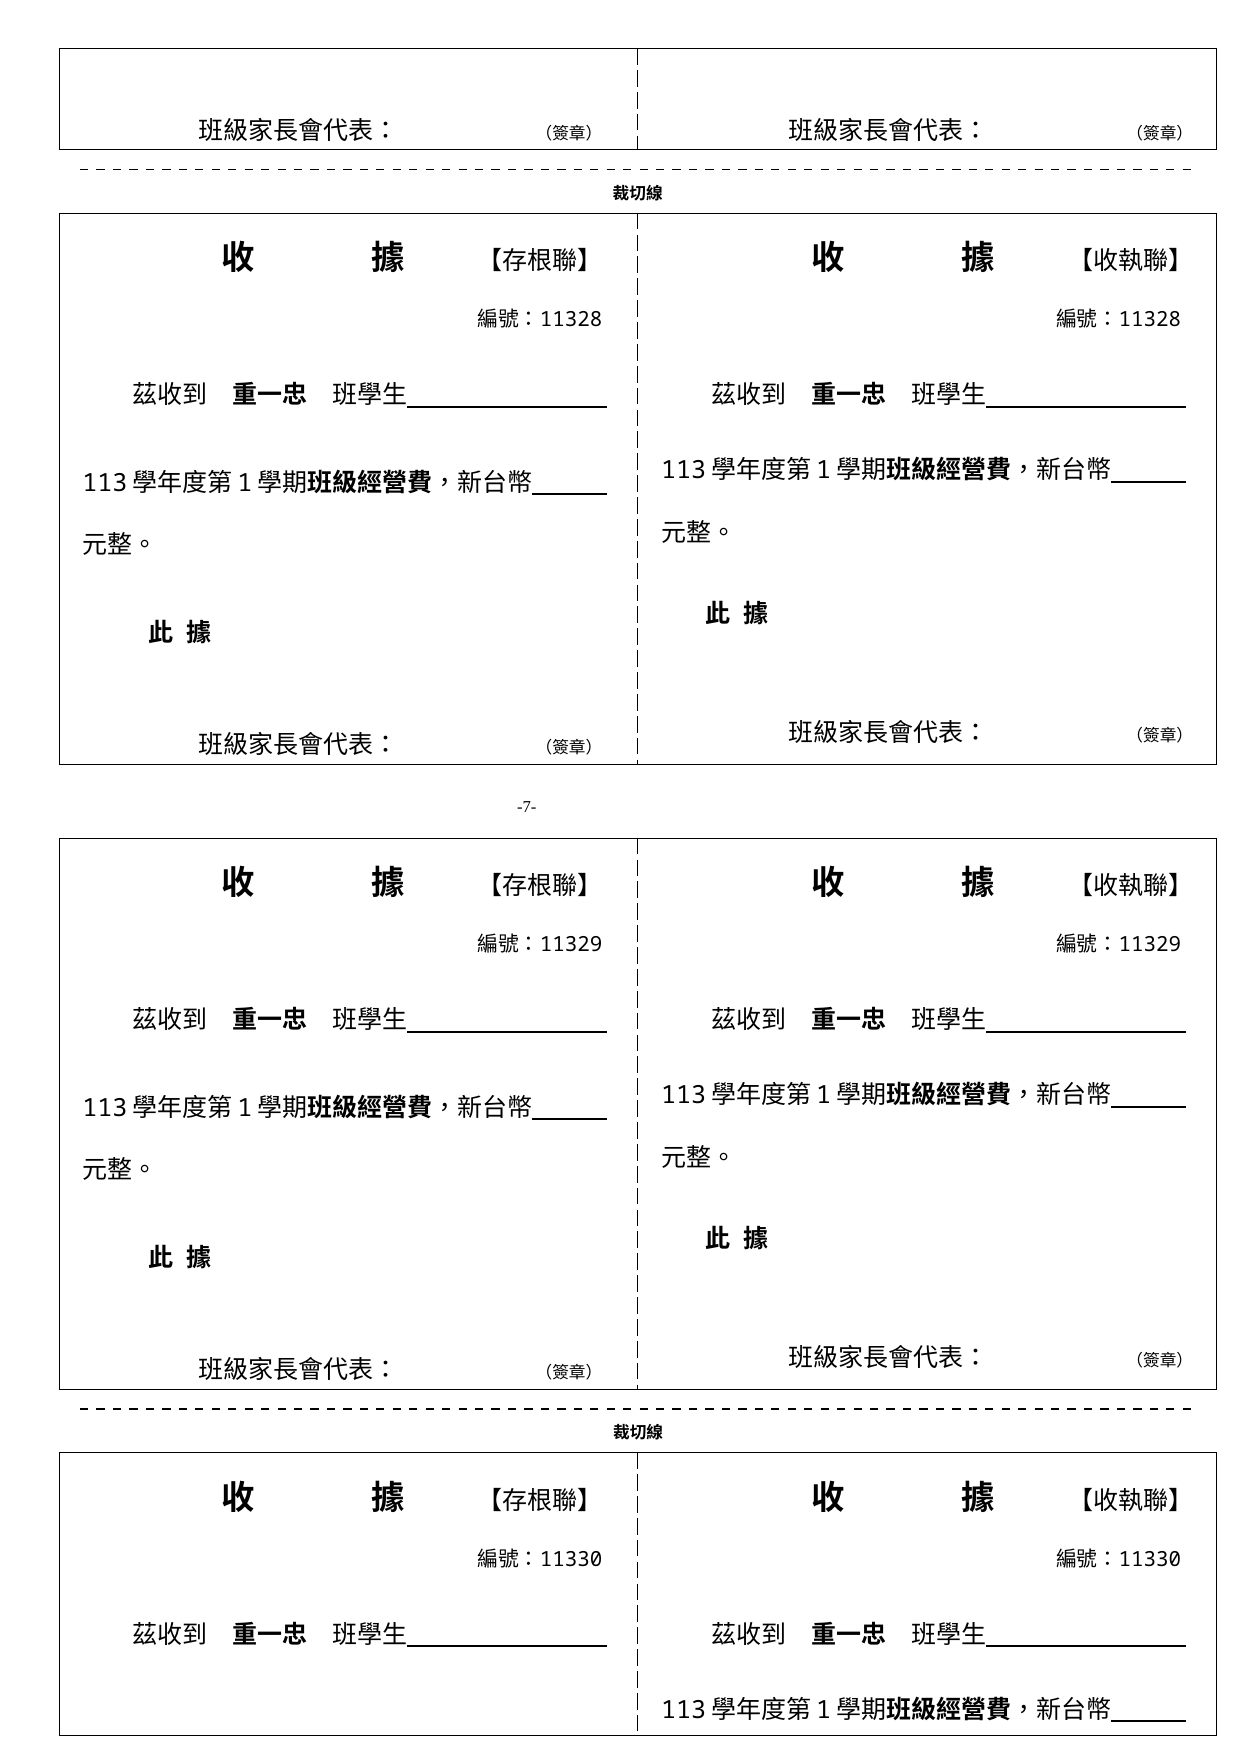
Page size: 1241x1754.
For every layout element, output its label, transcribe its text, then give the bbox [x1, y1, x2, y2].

table_header 收 據 【存根聯】 編號：11329 茲收到 重一忠 班學生 113學年度第1學期班級經營費，新台幣 元整。 此 據 班級家長會代表： （簽章） [60, 839, 638, 1389]
table_cell 收 據 【收執聯】 編號：11330 茲收到 重一忠 班學生 113學年度第1學期班級經營費，新台幣 [638, 1453, 1216, 1734]
table_cell 班級家長會代表： （簽章） [60, 49, 638, 149]
table_cell 收 據 【收執聯】 編號：11328 茲收到 重一忠 班學生 113學年度第1學期班級經營費，新台幣 元整。 此 據 班級家長會代表： （簽章） [638, 214, 1216, 764]
table_cell 裁切線 [59, 1390, 1216, 1452]
table_cell 收 據 【存根聯】 編號：11330 茲收到 重一忠 班學生 [60, 1453, 638, 1734]
table_cell 收 據 【存根聯】 編號：11328 茲收到 重一忠 班學生 113學年度第1學期班級經營費，新台幣 元整。 此 據 班級家長會代表： （簽章） [60, 214, 638, 764]
table_cell 裁切線 [59, 150, 1216, 213]
table_header 收 據 【收執聯】 編號：11329 茲收到 重一忠 班學生 113學年度第1學期班級經營費，新台幣 元整。 此 據 班級家長會代表： （簽章） [638, 839, 1216, 1389]
table_cell 班級家長會代表： （簽章） [638, 49, 1216, 149]
text -7- [517, 765, 1211, 827]
